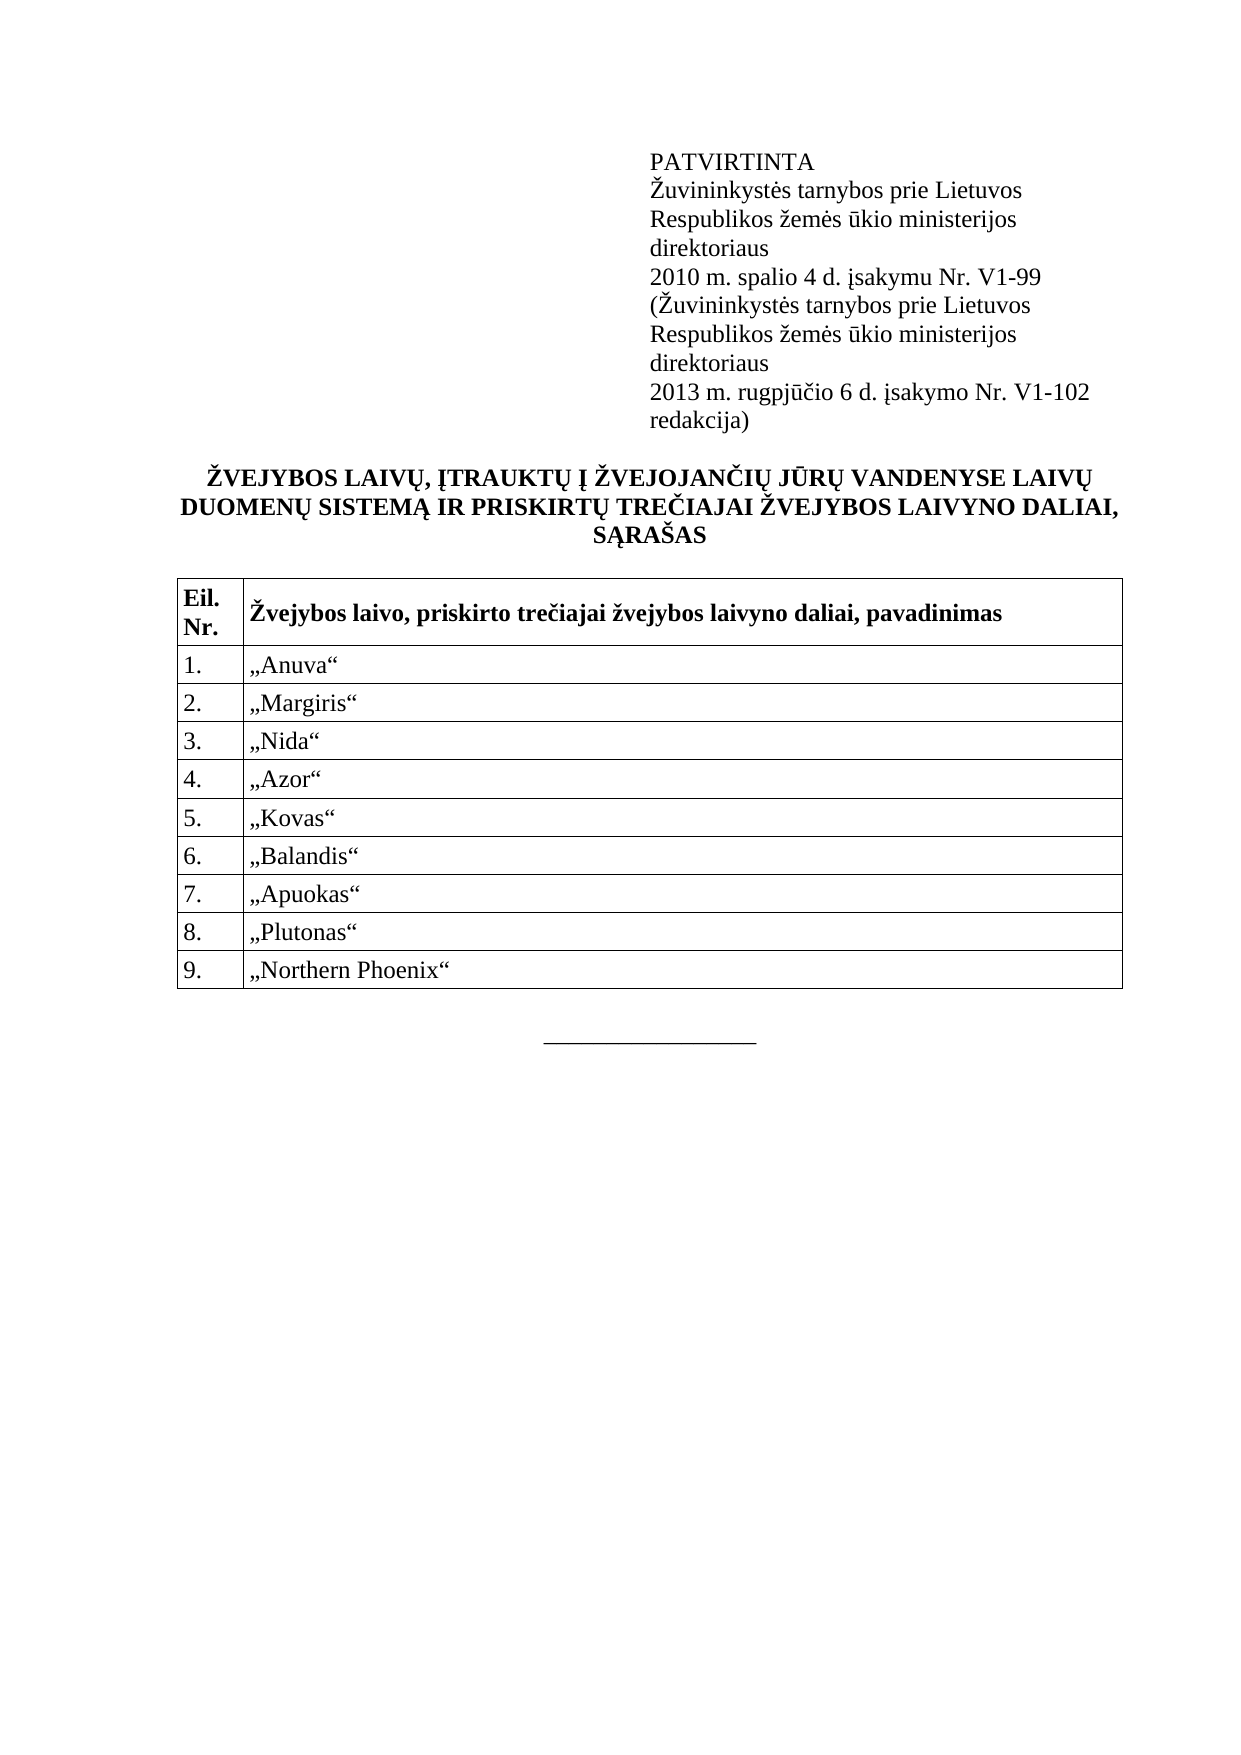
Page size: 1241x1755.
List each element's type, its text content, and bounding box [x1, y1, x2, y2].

table_cell 2. [178, 684, 243, 721]
table_cell „Northern Phoenix“ [244, 951, 1122, 988]
table_cell 8. [178, 913, 243, 950]
table_header Žvejybos laivo, priskirto trečiajai žvejybos laivyno daliai, pavadinimas [244, 579, 1122, 645]
table_cell „Plutonas“ [244, 913, 1122, 950]
text PATVIRTINTA [649, 147, 1122, 176]
table_cell 4. [178, 760, 243, 797]
text 2010 m. spalio 4 d. įsakymu Nr. V1-99 [649, 262, 1122, 291]
table_cell „Anuva“ [244, 646, 1122, 683]
table_cell 6. [178, 837, 243, 874]
text _________________ [177, 1018, 1122, 1047]
text redakcija) [649, 406, 1122, 434]
table_cell „Azor“ [244, 760, 1122, 797]
table_cell 7. [178, 875, 243, 912]
table_cell „Balandis“ [244, 837, 1122, 874]
table_header Eil. Nr. [178, 579, 243, 645]
table_cell 9. [178, 951, 243, 988]
table_cell „Margiris“ [244, 684, 1122, 721]
table_cell „Apuokas“ [244, 875, 1122, 912]
table_cell 1. [178, 646, 243, 683]
table_cell „Kovas“ [244, 799, 1122, 836]
table_cell 3. [178, 722, 243, 759]
text ŽVEJYBOS LAIVŲ, ĮTRAUKTŲ Į ŽVEJOJANČIŲ JŪRŲ VANDENYSE LAIVŲ DUOMENŲ SISTEMĄ IR PRISKIRTŲ TREČIAJAI ŽVEJYBOS LAIVYNO DALIAI, SĄRAŠAS [177, 463, 1122, 549]
text 2013 m. rugpjūčio 6 d. įsakymo Nr. V1-102 [649, 377, 1122, 406]
table_cell „Nida“ [244, 722, 1122, 759]
text Žuvininkystės tarnybos prie Lietuvos Respublikos žemės ūkio ministerijos direktoriaus [649, 176, 1122, 262]
table_cell 5. [178, 799, 243, 836]
text (Žuvininkystės tarnybos prie Lietuvos Respublikos žemės ūkio ministerijos direktoriaus [649, 291, 1122, 377]
